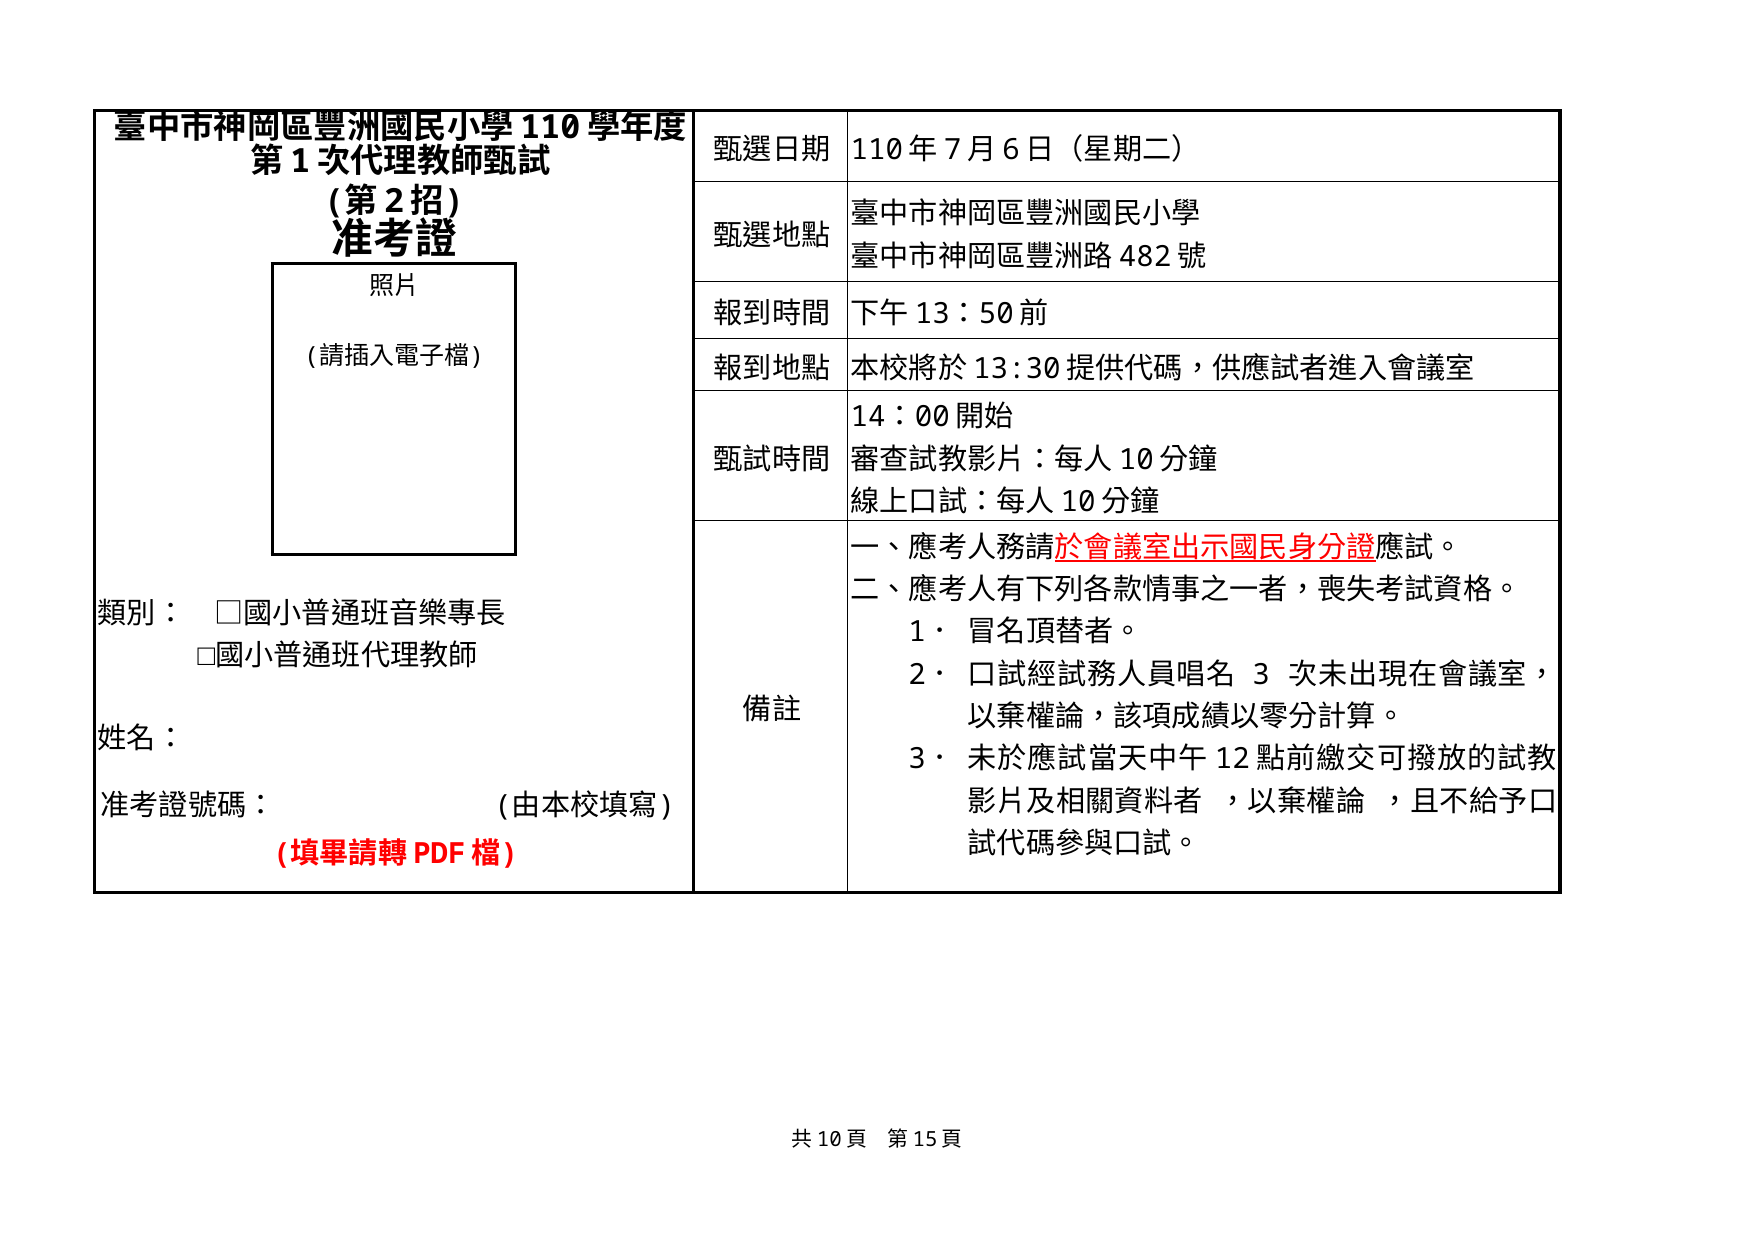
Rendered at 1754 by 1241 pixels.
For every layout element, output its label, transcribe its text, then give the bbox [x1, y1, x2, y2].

table_cell 臺中市神岡區豐洲國民小學 臺中市神岡區豐洲路482號 [848, 182, 1558, 281]
table_header 臺中市神岡區豐洲國民小學110學年度 第1次代理教師甄試 (第2招) 准考證 類別： □國小普通班音樂專長 □國小普通班代理教師 姓名： 准考證號碼： (由本校填寫) (填畢請轉PDF檔) [96, 112, 692, 891]
table_cell 下午13：50前 [848, 282, 1558, 338]
table_cell 一、應考人務請於會議室出示國民身分證應試。 二、應考人有下列各款情事之一者，喪失考試資格。 冒名頂替者。 口試經試務人員唱名 3 次未出現在會議室，以棄權論，該項成績以零分計算。 未於應試當天中午12點前繳交可撥放的試教影片及相關資料者 ，以棄權論 ，且不給予口試代碼參與口試。 [848, 521, 1558, 891]
table_header 110年7月6日（星期二） [848, 112, 1558, 181]
table_cell 報到地點 [695, 339, 847, 390]
table_cell 備註 [695, 521, 847, 891]
table_header 甄選日期 [695, 112, 847, 181]
table_cell 本校將於13:30提供代碼，供應試者進入會議室 [848, 339, 1558, 390]
table_cell 甄試時間 [695, 391, 847, 520]
table_cell 14：00開始 審查試教影片：每人10分鐘 線上口試：每人10分鐘 [848, 391, 1558, 520]
table_header 照片 (請插入電子檔) [274, 265, 514, 553]
table_cell 甄選地點 [695, 182, 847, 281]
table_cell 報到時間 [695, 282, 847, 338]
